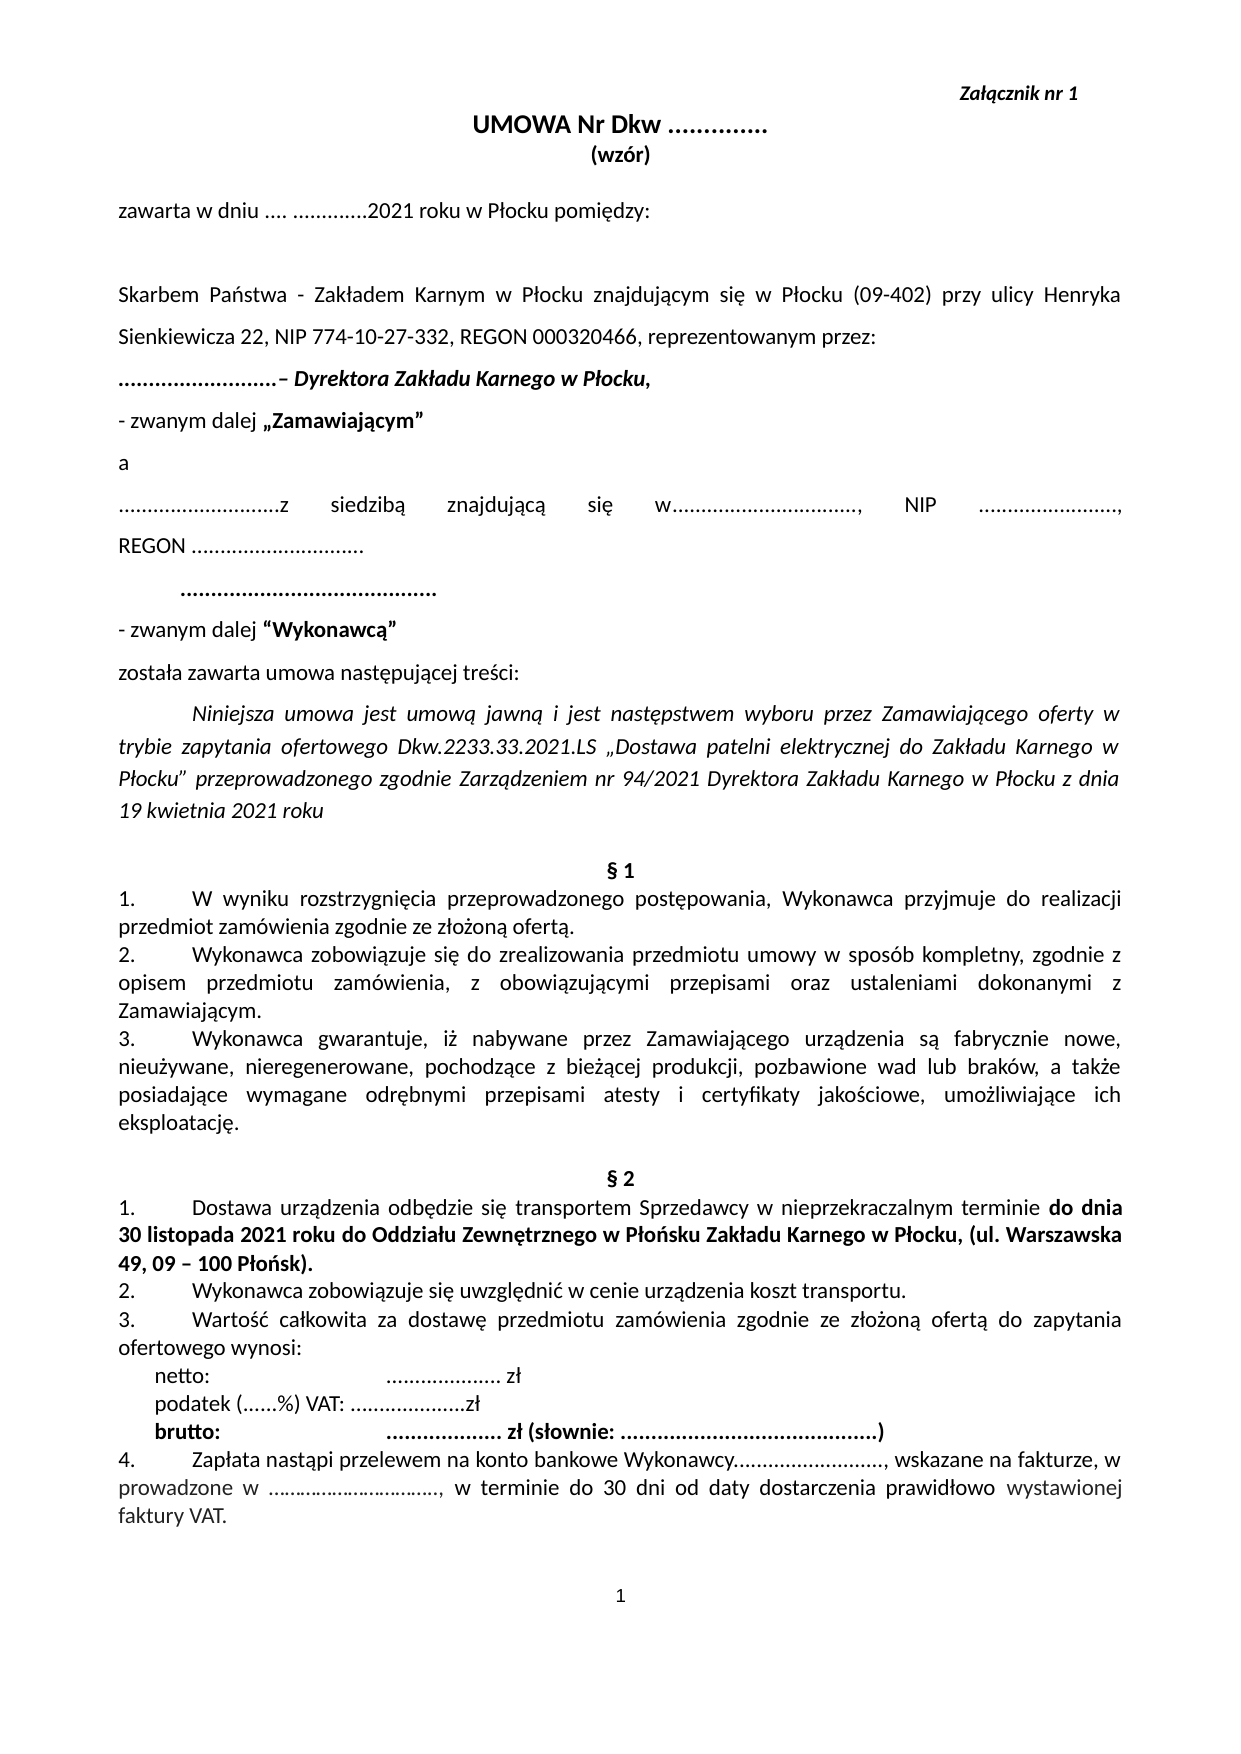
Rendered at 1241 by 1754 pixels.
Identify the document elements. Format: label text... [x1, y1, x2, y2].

text netto: .................... zł [154, 1361, 1123, 1389]
text Niniejsza umowa jest umową jawną i jest następstwem wyboru przez Zamawiającego oferty w trybie zapytania ofertowego Dkw.2233.33.2021.LS „Dostawa patelni elektrycznej do Zakładu Karnego w Płocku” przeprowadzonego zgodnie Zarządzeniem nr 94/2021 Dyrektora Zakładu Karnego w Płocku z dnia 19 kwietnia 2021 roku [118, 699, 1123, 824]
text a [118, 448, 1123, 476]
list Wartość całkowita za dostawę przedmiotu zamówienia zgodnie ze złożoną ofertą do zapytania ofertowego wynosi: [118, 1305, 1123, 1361]
list Wykonawca gwarantuje, iż nabywane przez Zamawiającego urządzenia są fabrycznie nowe, nieużywane, nieregenerowane, pochodzące z bieżącej produkcji, pozbawione wad lub braków, a także posiadające wymagane odrębnymi przepisami atesty i certyfikaty jakościowe, umożliwiające ich eksploatację. [118, 1024, 1123, 1137]
text - zwanym dalej “Wykonawcą” [118, 616, 1123, 644]
list Zapłata nastąpi przelewem na konto bankowe Wykonawcy.........................., wskazane na fakturze, w prowadzone w ………………………….., w terminie do 30 dni od daty dostarczenia prawidłowo wystawionej faktury VAT. [118, 1445, 1123, 1529]
list Wykonawca zobowiązuje się uwzględnić w cenie urządzenia koszt transportu. [118, 1277, 1123, 1305]
text ............................z siedzibą znajdującą się w................................, NIP ........................, REGON .............................. [118, 490, 1123, 560]
text została zawarta umowa następującej treści: [118, 658, 1123, 686]
text Skarbem Państwa - Zakładem Karnym w Płocku znajdującym się w Płocku (09-402) przy ulicy Henryka Sienkiewicza 22, NIP 774-10-27-332, REGON 000320466, reprezentowanym przez: [118, 280, 1123, 350]
text Załącznik nr 1 [118, 74, 1123, 107]
list W wyniku rozstrzygnięcia przeprowadzonego postępowania, Wykonawca przyjmuje do realizacji przedmiot zamówienia zgodnie ze złożoną ofertą. [118, 884, 1123, 940]
text ..........................– Dyrektora Zakładu Karnego w Płocku, [118, 364, 1123, 392]
text brutto: ................... zł (słownie: ..........................................) [154, 1417, 1123, 1445]
text .......................................... [118, 574, 1123, 602]
text § 1 [118, 856, 1123, 884]
list Dostawa urządzenia odbędzie się transportem Sprzedawcy w nieprzekraczalnym terminie do dnia 30 listopada 2021 roku do Oddziału Zewnętrznego w Płońsku Zakładu Karnego w Płocku, (ul. Warszawska 49, 09 – 100 Płońsk). [118, 1193, 1123, 1277]
text § 2 [118, 1164, 1123, 1193]
text (wzór) [118, 140, 1123, 168]
text zawarta w dniu .... .............2021 roku w Płocku pomiędzy: [118, 196, 1123, 224]
list Wykonawca zobowiązuje się do zrealizowania przedmiotu umowy w sposób kompletny, zgodnie z opisem przedmiotu zamówienia, z obowiązującymi przepisami oraz ustaleniami dokonanymi z Zamawiającym. [118, 940, 1123, 1024]
text podatek (......%) VAT: ....................zł [154, 1389, 1123, 1417]
text UMOWA Nr Dkw .............. [118, 107, 1123, 140]
text - zwanym dalej „Zamawiającym” [118, 406, 1123, 434]
